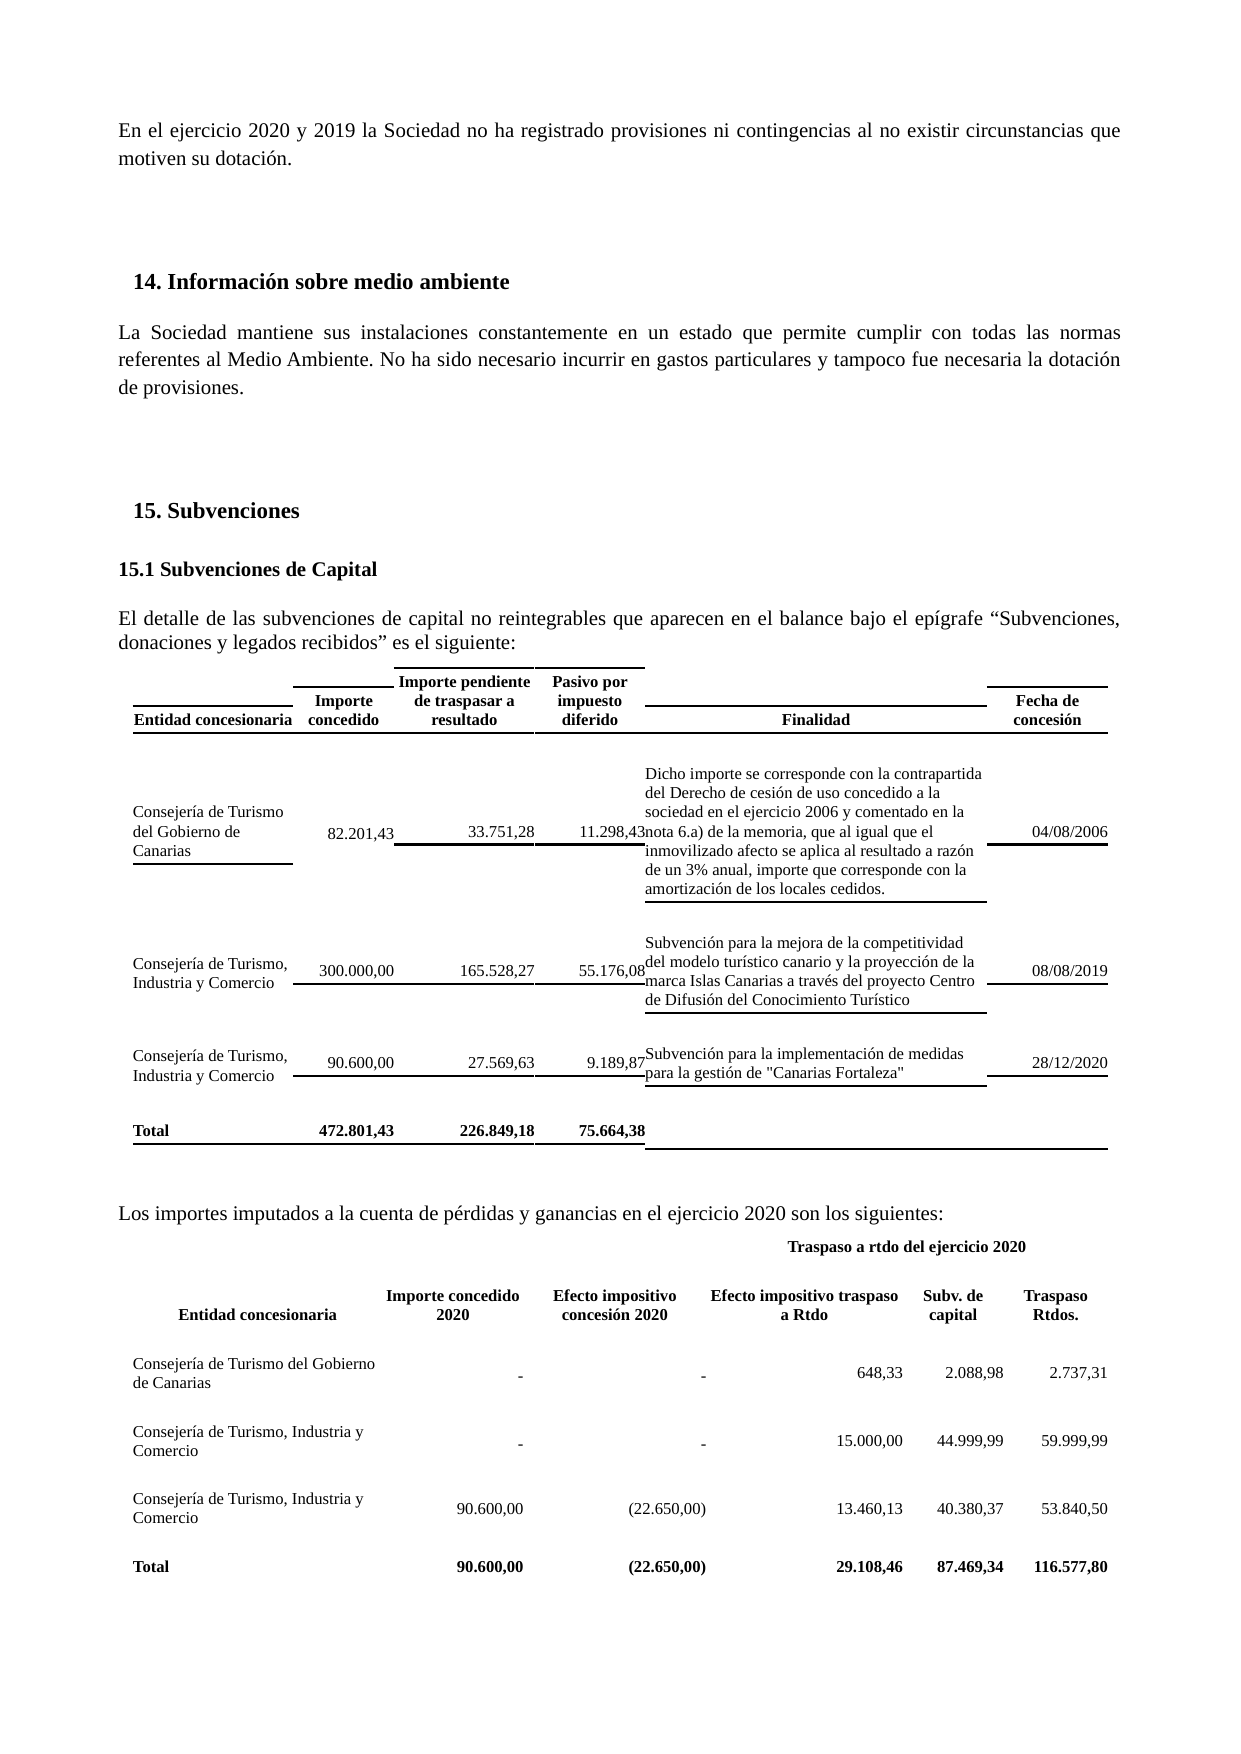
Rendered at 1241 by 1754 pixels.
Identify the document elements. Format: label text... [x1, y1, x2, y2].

table_cell [987, 1150, 1108, 1180]
table_cell [535, 846, 645, 932]
table_cell 11.298,43 [535, 764, 645, 843]
table_cell 55.176,08 [535, 933, 645, 983]
table_cell Dicho importe se corresponde con la contrapartida del Derecho de cesión de uso concedido a la sociedad en el ejercicio 2006 y comentado en la nota 6.a) de la memoria, que al igual que el inmovilizado afecto se aplica al resultado a razón de un 3% anual, importe que corresponde con la amortización de los locales cedidos. [645, 764, 987, 901]
table_header Importe concedido [293, 688, 394, 732]
table_cell Efecto impositivo concesión 2020 [523, 1286, 706, 1353]
table_cell Consejería de Turismo, Industria y Comercio [133, 1489, 382, 1557]
table_cell Consejería de Turismo del Gobierno de Canarias [133, 1354, 382, 1421]
table_cell [133, 865, 293, 932]
table_header [382, 1237, 523, 1286]
table_header [645, 667, 987, 705]
table_cell Subv. de capital [903, 1286, 1003, 1353]
table_cell 40.380,37 [903, 1489, 1003, 1557]
table_header [987, 667, 1108, 686]
table_header Pasivo por impuesto diferido [535, 669, 645, 732]
table_cell 226.849,18 [394, 1116, 534, 1143]
table_header [523, 1237, 706, 1286]
table_cell - [523, 1354, 706, 1421]
text El detalle de las subvenciones de capital no reintegrables que aparecen en el balance bajo el epígrafe “Subvenciones, donaciones y legados recibidos” es el siguiente: [118, 606, 1122, 654]
table_cell 53.840,50 [1003, 1489, 1108, 1557]
table_cell 13.460,13 [706, 1489, 902, 1557]
table_cell (22.650,00) [523, 1489, 706, 1557]
table_cell [645, 1150, 987, 1180]
table_header [293, 734, 394, 764]
table_cell [645, 1116, 987, 1148]
table_cell 29.108,46 [706, 1557, 902, 1606]
table_header Importe pendiente de traspasar a resultado [394, 669, 534, 732]
table_cell [987, 846, 1108, 932]
table_cell 9.189,87 [535, 1044, 645, 1075]
table_cell 648,33 [706, 1354, 902, 1421]
table_cell Consejería de Turismo del Gobierno de Canarias [133, 764, 293, 863]
table_header [293, 667, 394, 686]
table_cell 59.999,99 [1003, 1421, 1108, 1489]
table_cell 44.999,99 [903, 1421, 1003, 1489]
table_cell 08/08/2019 [987, 933, 1108, 983]
table_cell Efecto impositivo traspaso a Rtdo [706, 1286, 902, 1353]
table_cell [394, 846, 534, 932]
table_cell [394, 985, 534, 1044]
table_header [394, 734, 534, 764]
table_cell Consejería de Turismo, Industria y Comercio [133, 1421, 382, 1489]
table_header Finalidad [645, 707, 987, 732]
text En el ejercicio 2020 y 2019 la Sociedad no ha registrado provisiones ni contingencias al no existir circunstancias que motiven su dotación. [118, 118, 1122, 170]
table_cell [133, 1145, 293, 1180]
table_cell 116.577,80 [1003, 1557, 1108, 1606]
table_cell 2.088,98 [903, 1354, 1003, 1421]
table_cell 75.664,38 [535, 1116, 645, 1143]
table_cell 27.569,63 [394, 1044, 534, 1075]
table_cell Consejería de Turismo, Industria y Comercio [133, 1044, 293, 1116]
table_cell - [382, 1421, 523, 1489]
text 14. Información sobre medio ambiente [133, 268, 1122, 295]
table_cell [645, 903, 987, 932]
table_cell 472.801,43 [293, 1116, 394, 1143]
table_header Entidad concesionaria [133, 707, 293, 732]
table_cell 165.528,27 [394, 933, 534, 983]
text La Sociedad mantiene sus instalaciones constantemente en un estado que permite cumplir con todas las normas referentes al Medio Ambiente. No ha sido necesario incurrir en gastos particulares y tampoco fue necesaria la dotación de provisiones. [118, 320, 1122, 399]
table_cell [645, 1014, 987, 1044]
table_header Traspaso a rtdo del ejercicio 2020 [706, 1237, 1108, 1286]
text 15. Subvenciones [133, 497, 1122, 524]
table_cell 90.600,00 [382, 1489, 523, 1557]
table_cell Entidad concesionaria [133, 1286, 382, 1353]
table_cell 33.751,28 [394, 764, 534, 843]
table_cell 82.201,43 [293, 764, 394, 932]
table_header [133, 734, 293, 764]
table_cell 87.469,34 [903, 1557, 1003, 1606]
table_header [645, 734, 987, 764]
table_header [133, 667, 293, 705]
table_cell Total [133, 1557, 382, 1606]
table_cell Subvención para la mejora de la competitividad del modelo turístico canario y la proyección de la marca Islas Canarias a través del proyecto Centro de Difusión del Conocimiento Turístico [645, 933, 987, 1012]
text 15.1 Subvenciones de Capital [118, 557, 1122, 581]
table_cell 15.000,00 [706, 1421, 902, 1489]
table_header Fecha de concesión [987, 688, 1108, 732]
table_cell [535, 1077, 645, 1116]
table_cell 2.737,31 [1003, 1354, 1108, 1421]
table_cell [535, 985, 645, 1044]
table_cell [535, 1145, 645, 1180]
table_cell [293, 1077, 394, 1116]
table_cell 90.600,00 [293, 1044, 394, 1075]
table_cell 300.000,00 [293, 933, 394, 983]
table_cell 90.600,00 [382, 1557, 523, 1606]
table_cell [394, 1145, 534, 1180]
table_header [535, 734, 645, 764]
table_header [133, 1237, 382, 1286]
table_cell 04/08/2006 [987, 764, 1108, 843]
text Los importes imputados a la cuenta de pérdidas y ganancias en el ejercicio 2020 son los siguientes: [118, 1201, 1122, 1224]
table_cell Subvención para la implementación de medidas para la gestión de "Canarias Fortaleza" [645, 1044, 987, 1085]
table_cell Traspaso Rtdos. [1003, 1286, 1108, 1353]
table_cell 28/12/2020 [987, 1044, 1108, 1075]
table_cell [293, 985, 394, 1044]
table_cell [645, 1087, 987, 1116]
table_cell - [523, 1421, 706, 1489]
table_cell Consejería de Turismo, Industria y Comercio [133, 933, 293, 1044]
table_cell Total [133, 1116, 293, 1143]
table_cell Importe concedido 2020 [382, 1286, 523, 1353]
table_header [987, 734, 1108, 764]
table_cell [293, 1145, 394, 1180]
table_cell [394, 1077, 534, 1116]
table_cell [987, 1116, 1108, 1148]
table_cell [987, 1077, 1108, 1116]
table_cell [987, 985, 1108, 1044]
table_cell (22.650,00) [523, 1557, 706, 1606]
table_cell - [382, 1354, 523, 1421]
